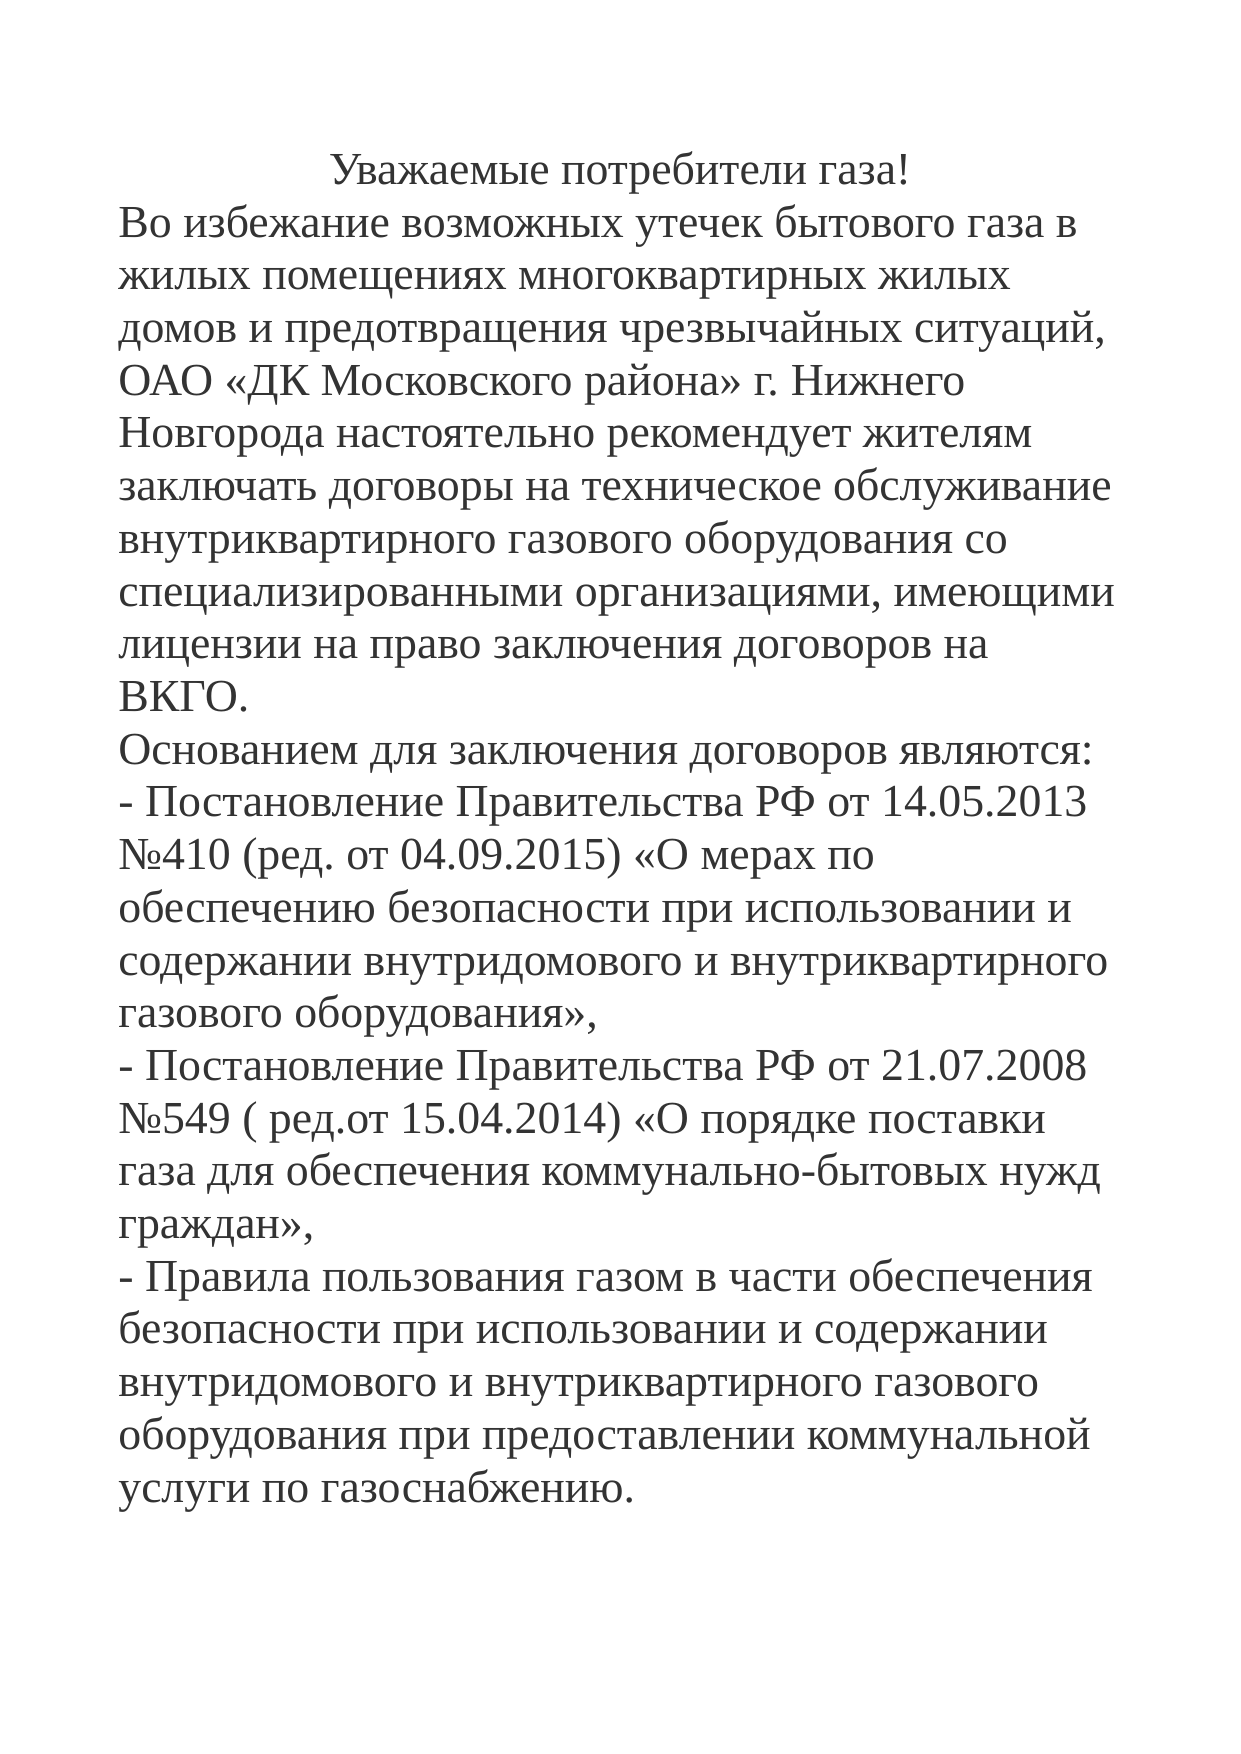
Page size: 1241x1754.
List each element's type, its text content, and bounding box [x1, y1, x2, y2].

text Во избежание возможных утечек бытового газа в жилых помещениях многоквартирных жилых домов и предотвращения чрезвычайных ситуаций, ОАО «ДК Московского района» г. Нижнего Новгорода настоятельно рекомендует жителям заключать договоры на техническое обслуживание внутриквартирного газового оборудования со специализированными организациями, имеющими лицензии на право заключения договоров на ВКГО. [118, 194, 1122, 721]
text - Правила пользования газом в части обеспечения безопасности при использовании и содержании внутридомового и внутриквартирного газового оборудования при предоставлении коммунальной услуги по газоснабжению. [118, 1248, 1122, 1512]
text - Постановление Правительства РФ от 21.07.2008 №549 ( ред.от 15.04.2014) «О порядке поставки газа для обеспечения коммунально-бытовых нужд граждан», [118, 1037, 1122, 1248]
text Уважаемые потребители газа! [118, 141, 1122, 194]
text - Постановление Правительства РФ от 14.05.2013 №410 (ред. от 04.09.2015) «О мерах по обеспечению безопасности при использовании и содержании внутридомового и внутриквартирного газового оборудования», [118, 774, 1122, 1037]
text Основанием для заключения договоров являются: [118, 721, 1122, 774]
